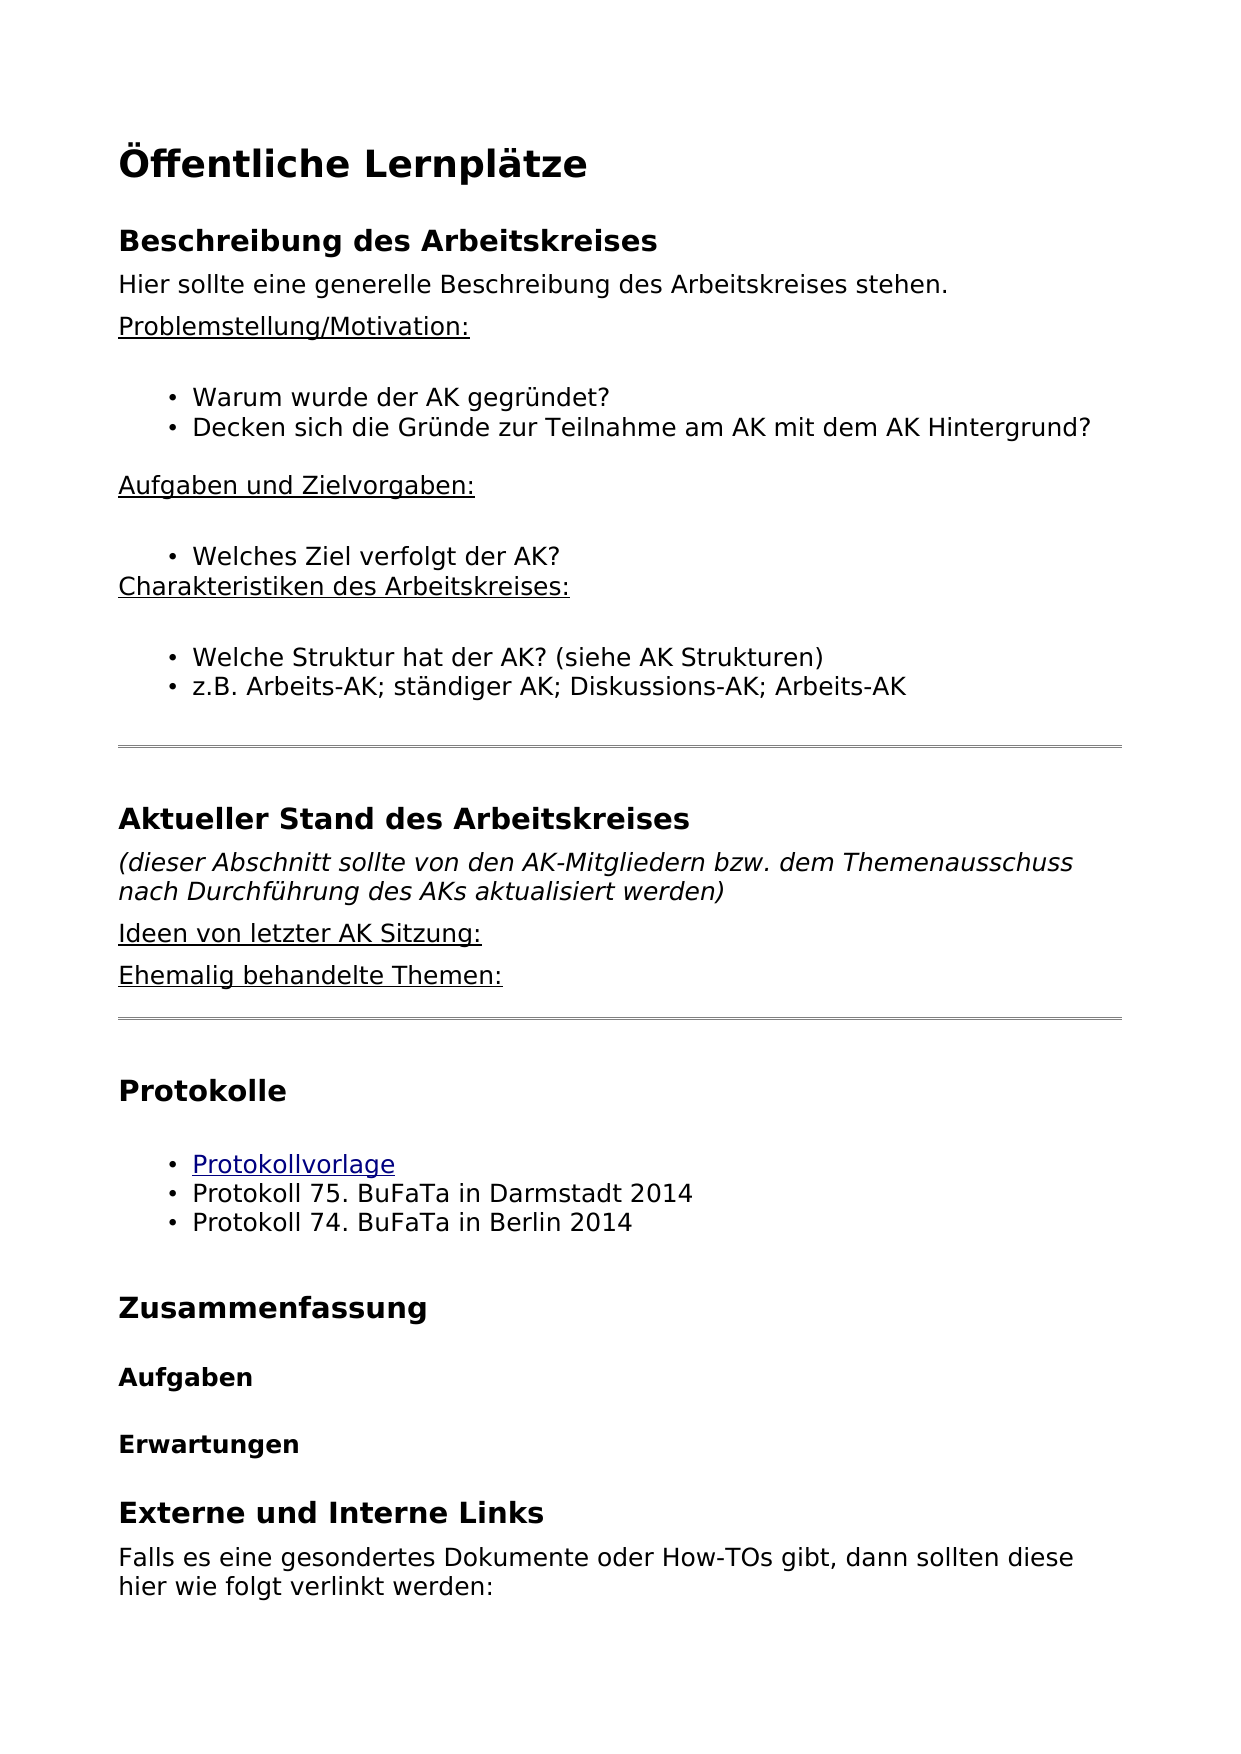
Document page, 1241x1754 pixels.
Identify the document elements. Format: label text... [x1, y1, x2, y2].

subtitle Öffentliche Lernplätze [118, 143, 1122, 187]
subtitle Zusammenfassung [118, 1292, 1122, 1326]
subtitle Beschreibung des Arbeitskreises [118, 224, 1122, 258]
text Aufgaben und Zielvorgaben: [118, 471, 1122, 501]
subtitle Erwartungen [118, 1430, 1122, 1459]
subtitle Aktueller Stand des Arbeitskreises [118, 802, 1122, 836]
list Decken sich die Gründe zur Teilnahme am AK mit dem AK Hintergrund? [177, 413, 1122, 442]
list z.B. Arbeits-AK; ständiger AK; Diskussions-AK; Arbeits-AK [177, 672, 1122, 701]
text Ehemalig behandelte Themen: [118, 961, 1122, 990]
list Warum wurde der AK gegründet? [177, 383, 1122, 413]
text (dieser Abschnitt sollte von den AK-Mitgliedern bzw. dem Themenausschuss nach Durchführung des AKs aktualisiert werden) [118, 848, 1122, 907]
text Falls es eine gesondertes Dokumente oder How-TOs gibt, dann sollten diese hier wie folgt verlinkt werden: [118, 1543, 1122, 1601]
text Charakteristiken des Arbeitskreises: [118, 572, 1122, 601]
list Welche Struktur hat der AK? (siehe AK Strukturen) [177, 643, 1122, 672]
list Protokoll 74. BuFaTa in Berlin 2014 [177, 1208, 1122, 1237]
subtitle Aufgaben [118, 1363, 1122, 1392]
list Welches Ziel verfolgt der AK? [177, 542, 1122, 572]
text Problemstellung/Motivation: [118, 312, 1122, 342]
text Ideen von letzter AK Sitzung: [118, 919, 1122, 948]
subtitle Protokolle [118, 1074, 1122, 1108]
subtitle Externe und Interne Links [118, 1497, 1122, 1531]
list Protokollvorlage [177, 1150, 1122, 1179]
text Hier sollte eine generelle Beschreibung des Arbeitskreises stehen. [118, 271, 1122, 300]
list Protokoll 75. BuFaTa in Darmstadt 2014 [177, 1179, 1122, 1208]
